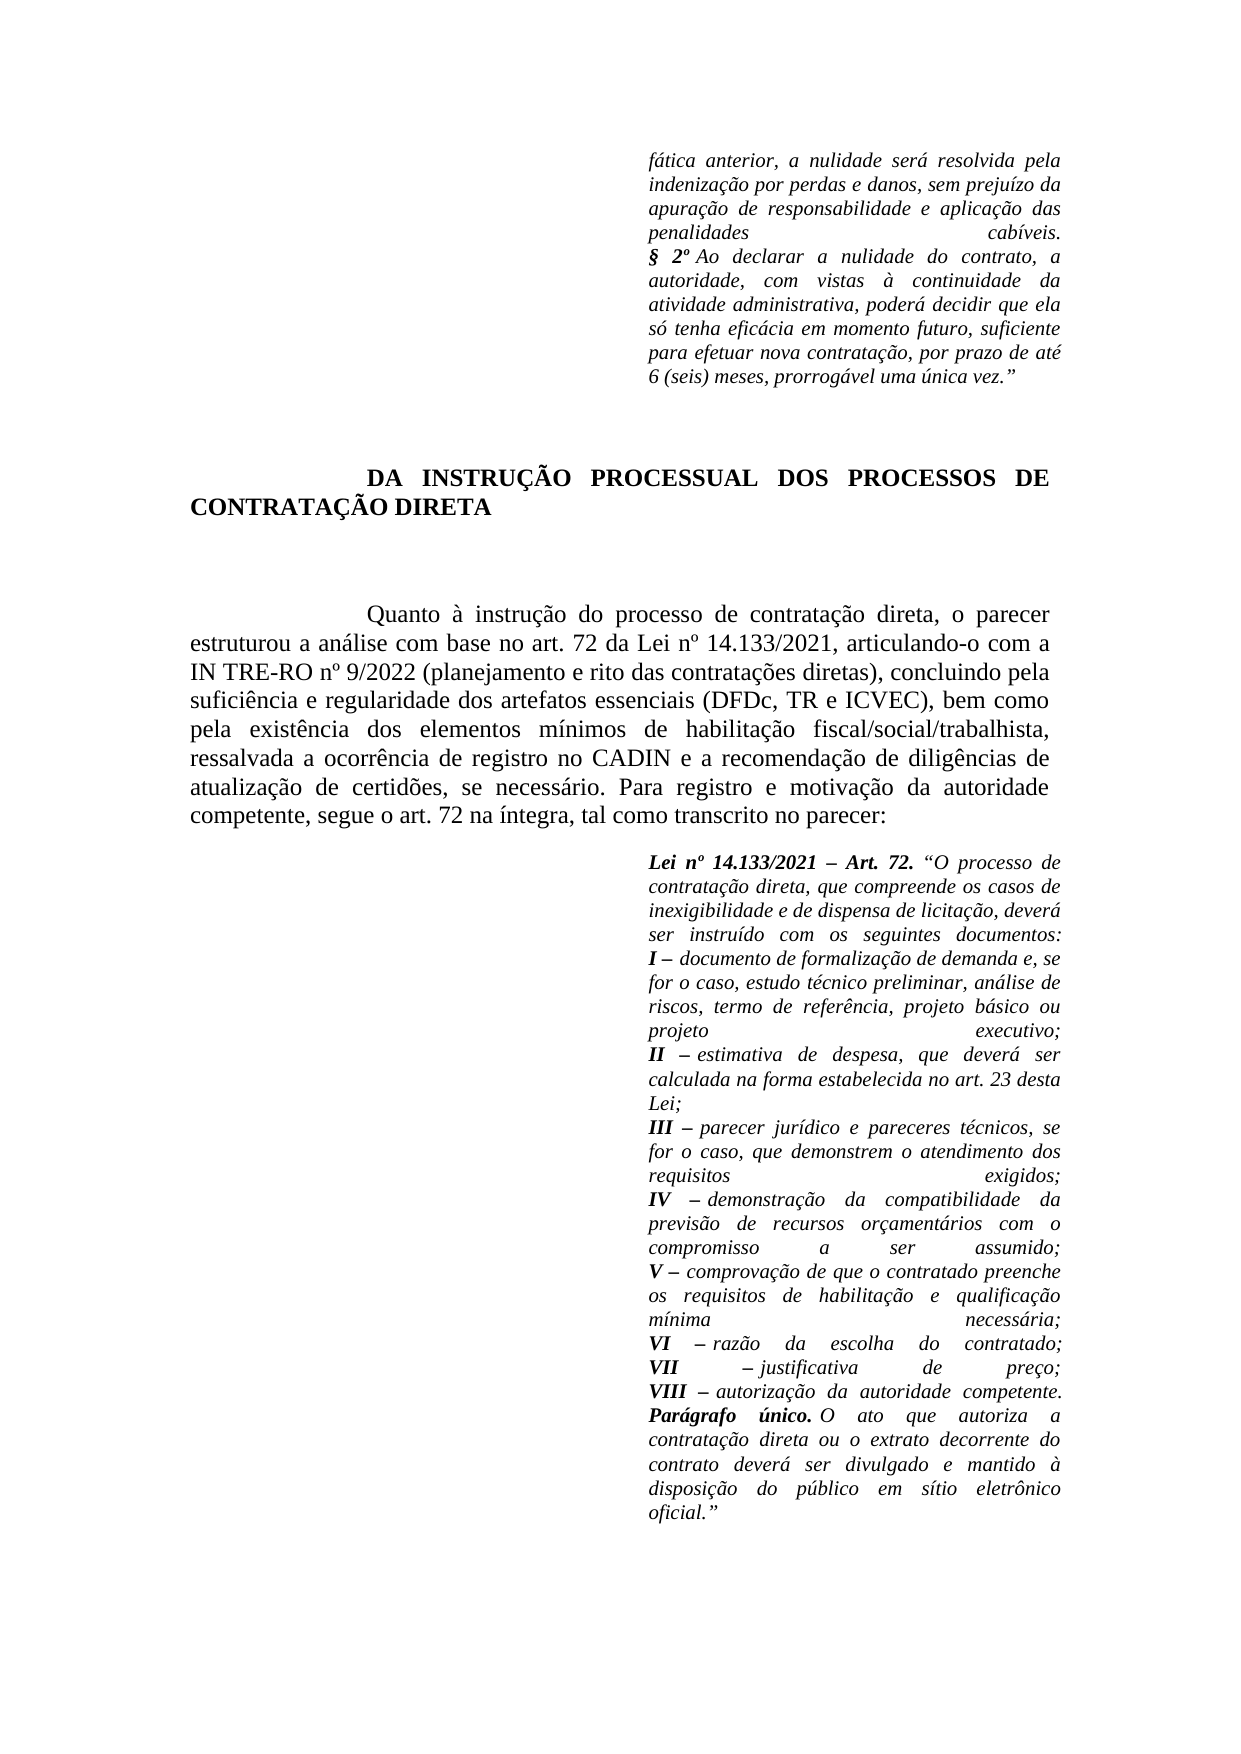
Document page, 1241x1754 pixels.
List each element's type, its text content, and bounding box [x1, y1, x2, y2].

text DA INSTRUÇÃO PROCESSUAL DOS PROCESSOS DE CONTRATAÇÃO DIRETA [190, 463, 1051, 520]
text fática anterior, a nulidade será resolvida pela indenização por perdas e danos, sem prejuízo da apuração de responsabilidade e aplicação das penalidades cabíveis. § 2º Ao declarar a nulidade do contrato, a autoridade, com vistas à continuidade da atividade administrativa, poderá decidir que ela só tenha eficácia em momento futuro, suficiente para efetuar nova contratação, por prazo de até 6 (seis) meses, prorrogável uma única vez.” [648, 148, 1063, 388]
text Lei nº 14.133/2021 – Art. 72. “O processo de contratação direta, que compreende os casos de inexigibilidade e de dispensa de licitação, deverá ser instruído com os seguintes documentos: I – documento de formalização de demanda e, se for o caso, estudo técnico preliminar, análise de riscos, termo de referência, projeto básico ou projeto executivo; II – estimativa de despesa, que deverá ser calculada na forma estabelecida no art. 23 desta Lei; III – parecer jurídico e pareceres técnicos, se for o caso, que demonstrem o atendimento dos requisitos exigidos; IV – demonstração da compatibilidade da previsão de recursos orçamentários com o compromisso a ser assumido; V – comprovação de que o contratado preenche os requisitos de habilitação e qualificação mínima necessária; VI – razão da escolha do contratado; VII – justificativa de preço; VIII – autorização da autoridade competente. Parágrafo único. O ato que autoriza a contratação direta ou o extrato decorrente do contrato deverá ser divulgado e mantido à disposição do público em sítio eletrônico oficial.” [648, 850, 1063, 1524]
text Quanto à instrução do processo de contratação direta, o parecer estruturou a análise com base no art. 72 da Lei nº 14.133/2021, articulando-o com a IN TRE-RO nº 9/2022 (planejamento e rito das contratações diretas), concluindo pela suficiência e regularidade dos artefatos essenciais (DFDc, TR e ICVEC), bem como pela existência dos elementos mínimos de habilitação fiscal/social/trabalhista, ressalvada a ocorrência de registro no CADIN e a recomendação de diligências de atualização de certidões, se necessário. Para registro e motivação da autoridade competente, segue o art. 72 na íntegra, tal como transcrito no parecer: [190, 599, 1051, 829]
